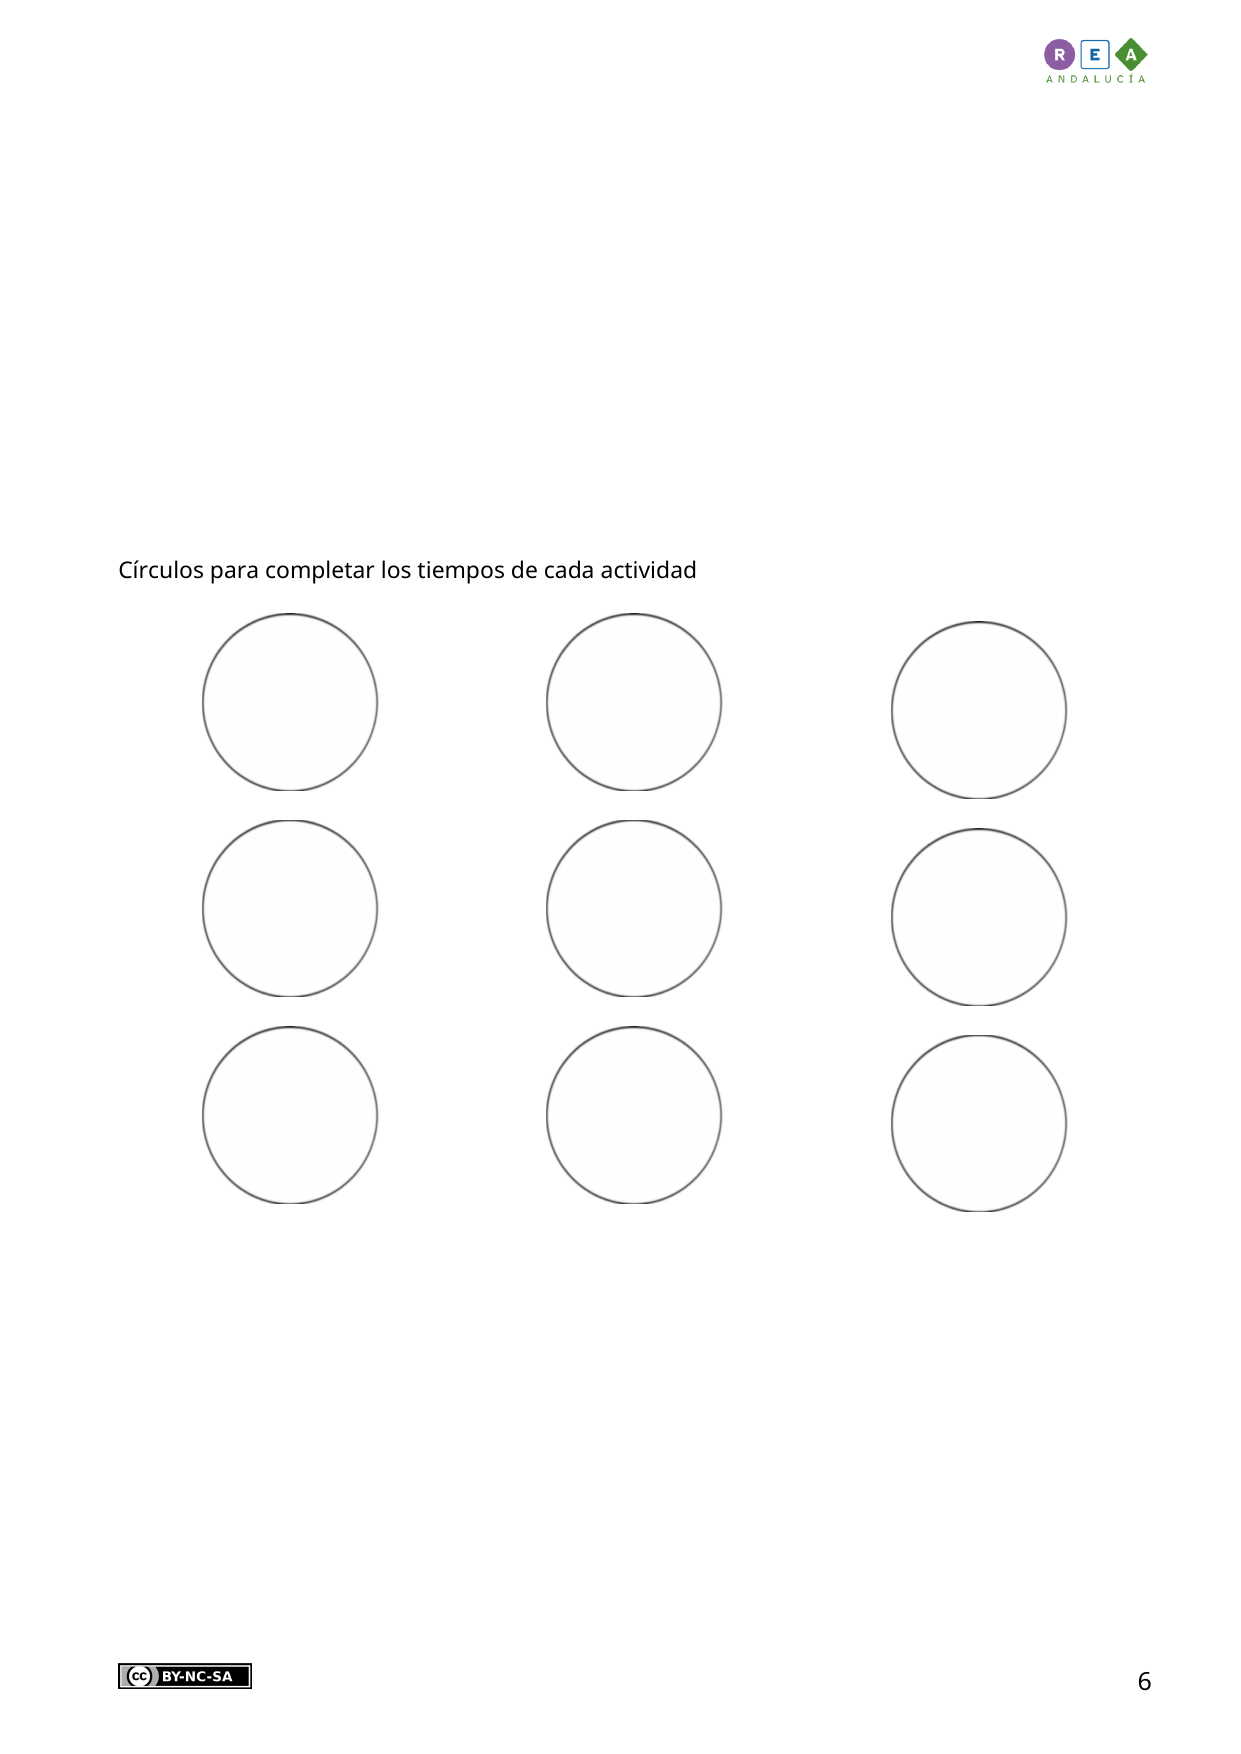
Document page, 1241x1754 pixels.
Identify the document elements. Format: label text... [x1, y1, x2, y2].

picture [890, 1035, 1068, 1212]
table_header [807, 607, 1152, 813]
picture [201, 820, 379, 997]
picture [201, 613, 379, 791]
table_header [118, 607, 463, 813]
picture [546, 1026, 724, 1204]
picture [201, 1026, 379, 1204]
table_cell [463, 1020, 807, 1227]
picture [890, 828, 1068, 1006]
table_cell [807, 814, 1152, 1020]
picture [546, 613, 724, 791]
table_cell [118, 814, 463, 1020]
picture [118, 1663, 536, 1698]
table_header [463, 607, 807, 813]
picture [546, 820, 724, 997]
text Círculos para completar los tiempos de cada actividad [118, 554, 1152, 586]
table_cell [463, 814, 807, 1020]
picture [1039, 33, 1152, 88]
table_cell [807, 1020, 1152, 1227]
table_cell [118, 1020, 463, 1227]
picture [890, 621, 1068, 799]
